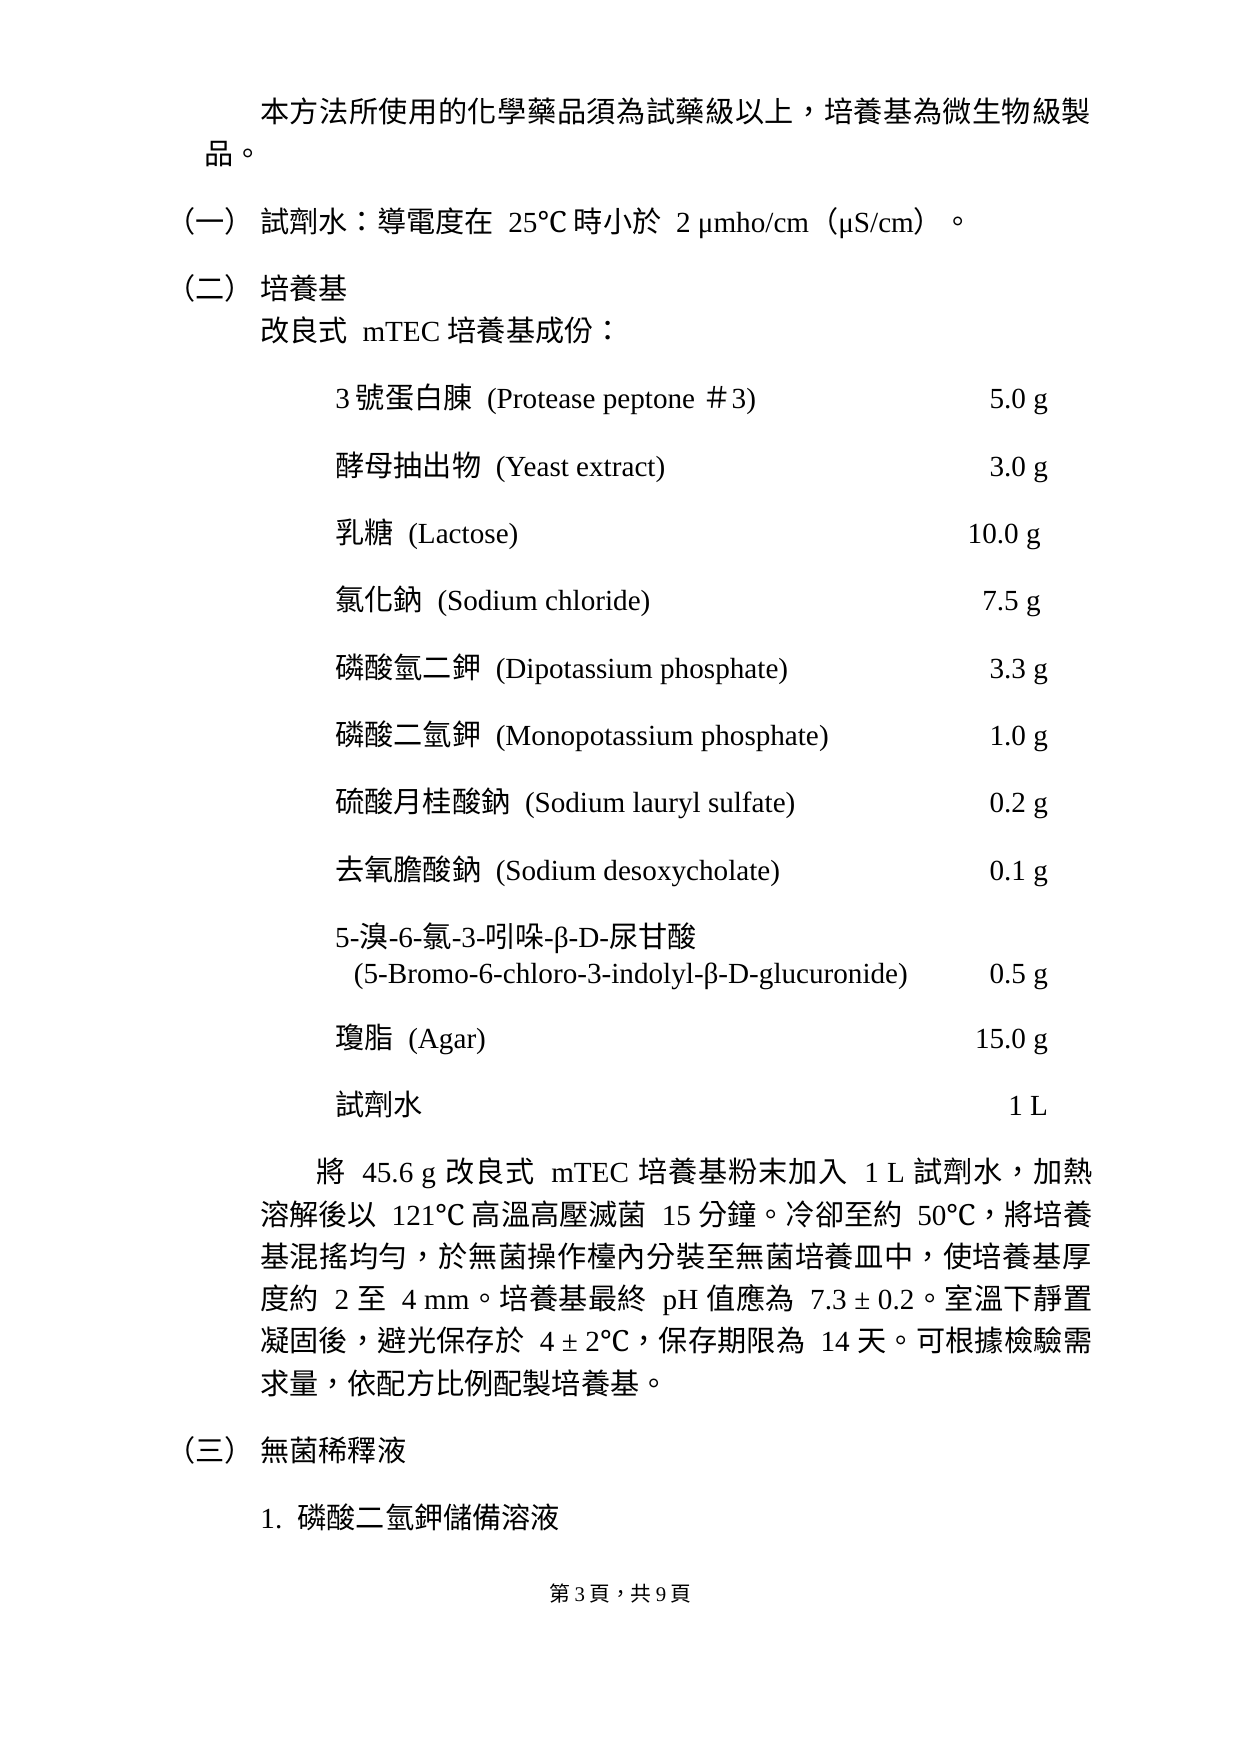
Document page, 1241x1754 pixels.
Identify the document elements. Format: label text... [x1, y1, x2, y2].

text 磷酸氫二鉀 (Dipotassium phosphate) 3.3 g [335, 644, 1165, 687]
text 酵母抽出物 (Yeast extract) 3.0 g [335, 442, 1165, 485]
text （三） 無菌稀釋液 [166, 1428, 1092, 1470]
text 試劑水 1 L [335, 1082, 1165, 1124]
text 氯化鈉 (Sodium chloride) 7.5 g [335, 577, 1165, 619]
text 硫酸月桂酸鈉 (Sodium lauryl sulfate) 0.2 g [335, 779, 1165, 821]
text 磷酸二氫鉀 (Monopotassium phosphate) 1.0 g [335, 712, 1165, 754]
text 瓊脂 (Agar) 15.0 g [335, 1014, 1165, 1057]
text 乳糖 (Lactose) 10.0 g [335, 510, 1165, 552]
text 3號蛋白腖 (Protease peptone ＃3) 5.0 g [335, 375, 1165, 417]
text （一） 試劑水：導電度在 25℃ 時小於 2 μmho/cm（μS/cm）。 [166, 198, 1092, 241]
text 本方法所使用的化學藥品須為試藥級以上，培養基為微生物級製品。 [204, 89, 1092, 173]
text 去氧膽酸鈉 (Sodium desoxycholate) 0.1 g [335, 846, 1165, 888]
text 將 45.6 g 改良式 mTEC 培養基粉末加入 1 L 試劑水，加熱溶解後以 121℃ 高溫高壓滅菌 15 分鐘。冷卻至約 50℃，將培養基混搖均勻，於無菌操作檯內分裝至無菌培養皿中，使培養基厚度約 2 至 4 mm。培養基最終 pH 值應為 7.3 ± 0.2。室溫下靜置凝固後，避光保存於 4 ± 2℃，保存期限為 14 天。可根據檢驗需求量，依配方比例配製培養基。 [260, 1149, 1092, 1403]
text 5-溴-6-氯-3-吲哚-β-D-尿甘酸 (5-Bromo-6-chloro-3-indolyl-β-D-glucuronide) 0.5 g [335, 913, 1165, 989]
text 1. 磷酸二氫鉀儲備溶液 [260, 1495, 1092, 1537]
text （二） 培養基 改良式 mTEC 培養基成份： [166, 266, 1092, 350]
